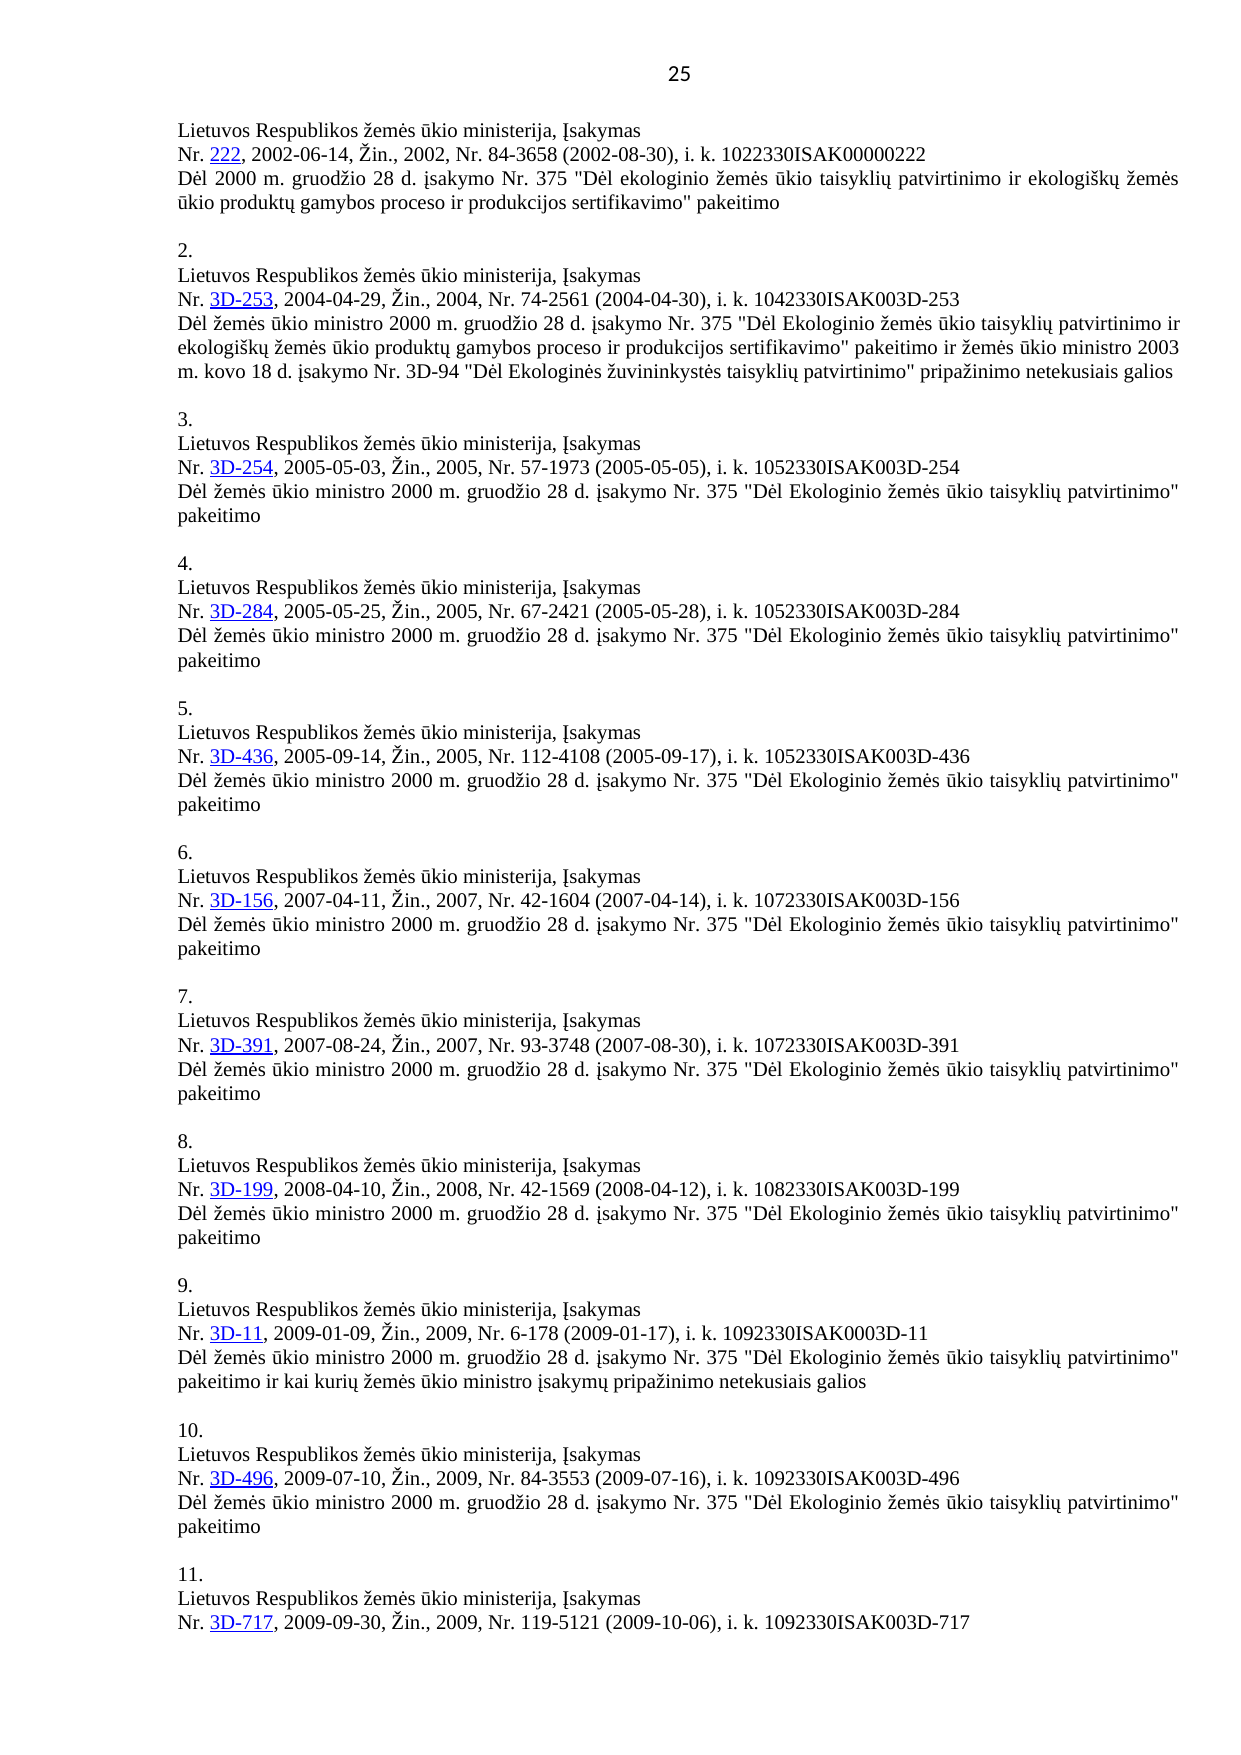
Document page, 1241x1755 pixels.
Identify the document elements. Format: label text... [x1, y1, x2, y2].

text Lietuvos Respublikos žemės ūkio ministerija, Įsakymas [177, 1586, 1181, 1610]
text Lietuvos Respublikos žemės ūkio ministerija, Įsakymas [177, 1442, 1181, 1466]
text 3. [177, 407, 1181, 431]
text Nr. 3D-391, 2007-08-24, Žin., 2007, Nr. 93-3748 (2007-08-30), i. k. 1072330ISAK003D-391 [177, 1032, 1181, 1057]
text Lietuvos Respublikos žemės ūkio ministerija, Įsakymas [177, 864, 1181, 888]
text Dėl 2000 m. gruodžio 28 d. įsakymo Nr. 375 "Dėl ekologinio žemės ūkio taisyklių patvirtinimo ir ekologiškų žemės ūkio produktų gamybos proceso ir produkcijos sertifikavimo" pakeitimo [177, 166, 1181, 214]
text Lietuvos Respublikos žemės ūkio ministerija, Įsakymas [177, 118, 1181, 142]
text 10. [177, 1417, 1181, 1442]
text 7. [177, 984, 1181, 1008]
text 9. [177, 1273, 1181, 1297]
text Lietuvos Respublikos žemės ūkio ministerija, Įsakymas [177, 431, 1181, 455]
text Lietuvos Respublikos žemės ūkio ministerija, Įsakymas [177, 1297, 1181, 1321]
text 4. [177, 551, 1181, 575]
text Nr. 3D-156, 2007-04-11, Žin., 2007, Nr. 42-1604 (2007-04-14), i. k. 1072330ISAK003D-156 [177, 888, 1181, 912]
text Dėl žemės ūkio ministro 2000 m. gruodžio 28 d. įsakymo Nr. 375 "Dėl Ekologinio žemės ūkio taisyklių patvirtinimo" pakeitimo ir kai kurių žemės ūkio ministro įsakymų pripažinimo netekusiais galios [177, 1345, 1181, 1393]
text Lietuvos Respublikos žemės ūkio ministerija, Įsakymas [177, 262, 1181, 287]
text Nr. 3D-254, 2005-05-03, Žin., 2005, Nr. 57-1973 (2005-05-05), i. k. 1052330ISAK003D-254 [177, 455, 1181, 479]
text Nr. 3D-717, 2009-09-30, Žin., 2009, Nr. 119-5121 (2009-10-06), i. k. 1092330ISAK003D-717 [177, 1610, 1181, 1634]
text 2. [177, 238, 1181, 262]
text Lietuvos Respublikos žemės ūkio ministerija, Įsakymas [177, 1153, 1181, 1177]
text Nr. 3D-436, 2005-09-14, Žin., 2005, Nr. 112-4108 (2005-09-17), i. k. 1052330ISAK003D-436 [177, 744, 1181, 768]
text 8. [177, 1129, 1181, 1153]
text Nr. 3D-11, 2009-01-09, Žin., 2009, Nr. 6-178 (2009-01-17), i. k. 1092330ISAK0003D-11 [177, 1321, 1181, 1345]
text Nr. 3D-253, 2004-04-29, Žin., 2004, Nr. 74-2561 (2004-04-30), i. k. 1042330ISAK003D-253 [177, 287, 1181, 311]
text Nr. 3D-496, 2009-07-10, Žin., 2009, Nr. 84-3553 (2009-07-16), i. k. 1092330ISAK003D-496 [177, 1466, 1181, 1490]
text Nr. 3D-199, 2008-04-10, Žin., 2008, Nr. 42-1569 (2008-04-12), i. k. 1082330ISAK003D-199 [177, 1177, 1181, 1201]
text Nr. 3D-284, 2005-05-25, Žin., 2005, Nr. 67-2421 (2005-05-28), i. k. 1052330ISAK003D-284 [177, 599, 1181, 623]
text Dėl žemės ūkio ministro 2000 m. gruodžio 28 d. įsakymo Nr. 375 "Dėl Ekologinio žemės ūkio taisyklių patvirtinimo" pakeitimo [177, 768, 1181, 816]
text Nr. 222, 2002-06-14, Žin., 2002, Nr. 84-3658 (2002-08-30), i. k. 1022330ISAK00000222 [177, 142, 1181, 166]
text Lietuvos Respublikos žemės ūkio ministerija, Įsakymas [177, 1008, 1181, 1032]
text Dėl žemės ūkio ministro 2000 m. gruodžio 28 d. įsakymo Nr. 375 "Dėl Ekologinio žemės ūkio taisyklių patvirtinimo ir ekologiškų žemės ūkio produktų gamybos proceso ir produkcijos sertifikavimo" pakeitimo ir žemės ūkio ministro 2003 m. kovo 18 d. įsakymo Nr. 3D-94 "Dėl Ekologinės žuvininkystės taisyklių patvirtinimo" pripažinimo netekusiais galios [177, 311, 1181, 383]
text Dėl žemės ūkio ministro 2000 m. gruodžio 28 d. įsakymo Nr. 375 "Dėl Ekologinio žemės ūkio taisyklių patvirtinimo" pakeitimo [177, 1201, 1181, 1249]
text Lietuvos Respublikos žemės ūkio ministerija, Įsakymas [177, 575, 1181, 599]
text Dėl žemės ūkio ministro 2000 m. gruodžio 28 d. įsakymo Nr. 375 "Dėl Ekologinio žemės ūkio taisyklių patvirtinimo" pakeitimo [177, 1490, 1181, 1538]
text Lietuvos Respublikos žemės ūkio ministerija, Įsakymas [177, 720, 1181, 744]
text 5. [177, 696, 1181, 720]
text Dėl žemės ūkio ministro 2000 m. gruodžio 28 d. įsakymo Nr. 375 "Dėl Ekologinio žemės ūkio taisyklių patvirtinimo" pakeitimo [177, 912, 1181, 960]
text 6. [177, 840, 1181, 864]
text 11. [177, 1562, 1181, 1586]
text Dėl žemės ūkio ministro 2000 m. gruodžio 28 d. įsakymo Nr. 375 "Dėl Ekologinio žemės ūkio taisyklių patvirtinimo" pakeitimo [177, 623, 1181, 672]
text Dėl žemės ūkio ministro 2000 m. gruodžio 28 d. įsakymo Nr. 375 "Dėl Ekologinio žemės ūkio taisyklių patvirtinimo" pakeitimo [177, 479, 1181, 527]
text Dėl žemės ūkio ministro 2000 m. gruodžio 28 d. įsakymo Nr. 375 "Dėl Ekologinio žemės ūkio taisyklių patvirtinimo" pakeitimo [177, 1057, 1181, 1105]
